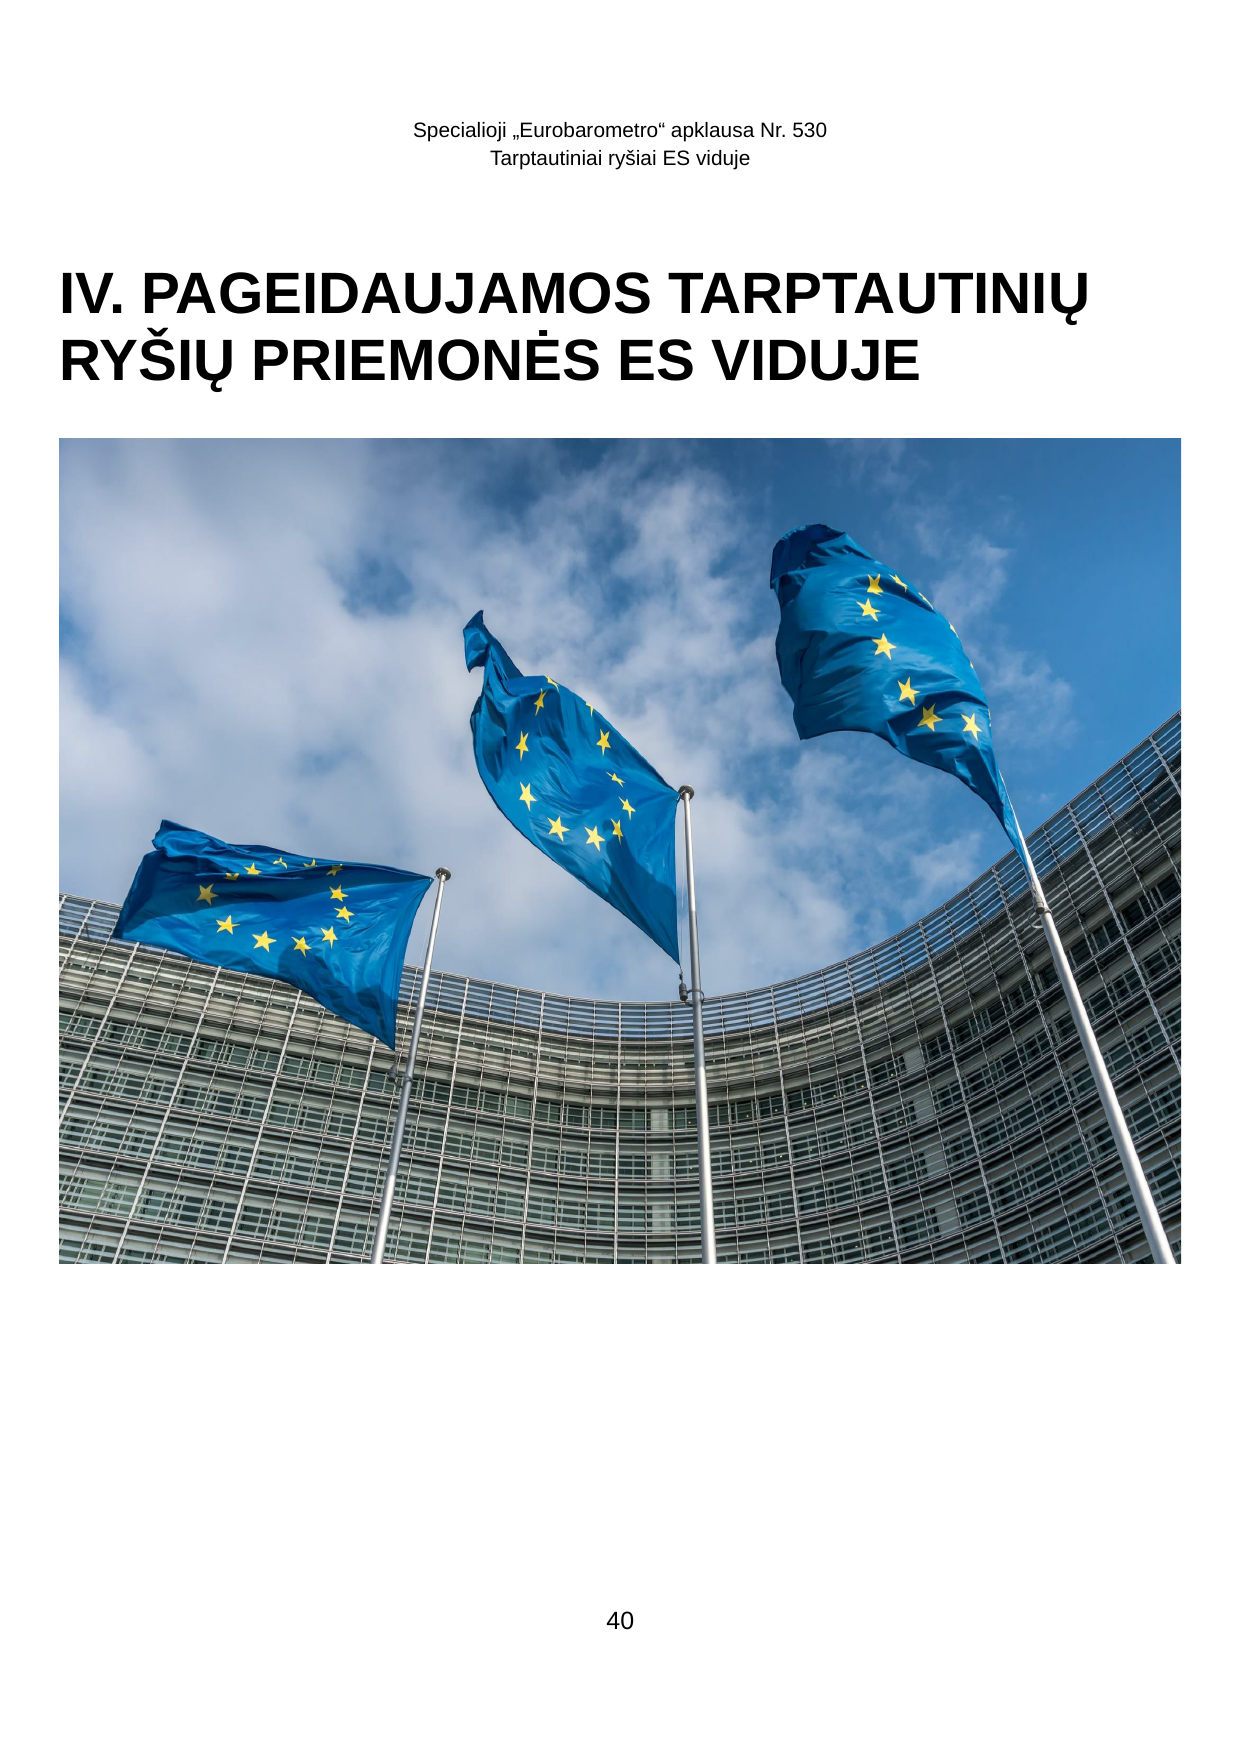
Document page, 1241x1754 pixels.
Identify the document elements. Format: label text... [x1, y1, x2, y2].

picture [59, 438, 1182, 1264]
subtitle IV. PAGEIDAUJAMOS TARPTAUTINIŲ RYŠIŲ PRIEMONĖS ES VIDUJE [59, 259, 1181, 393]
